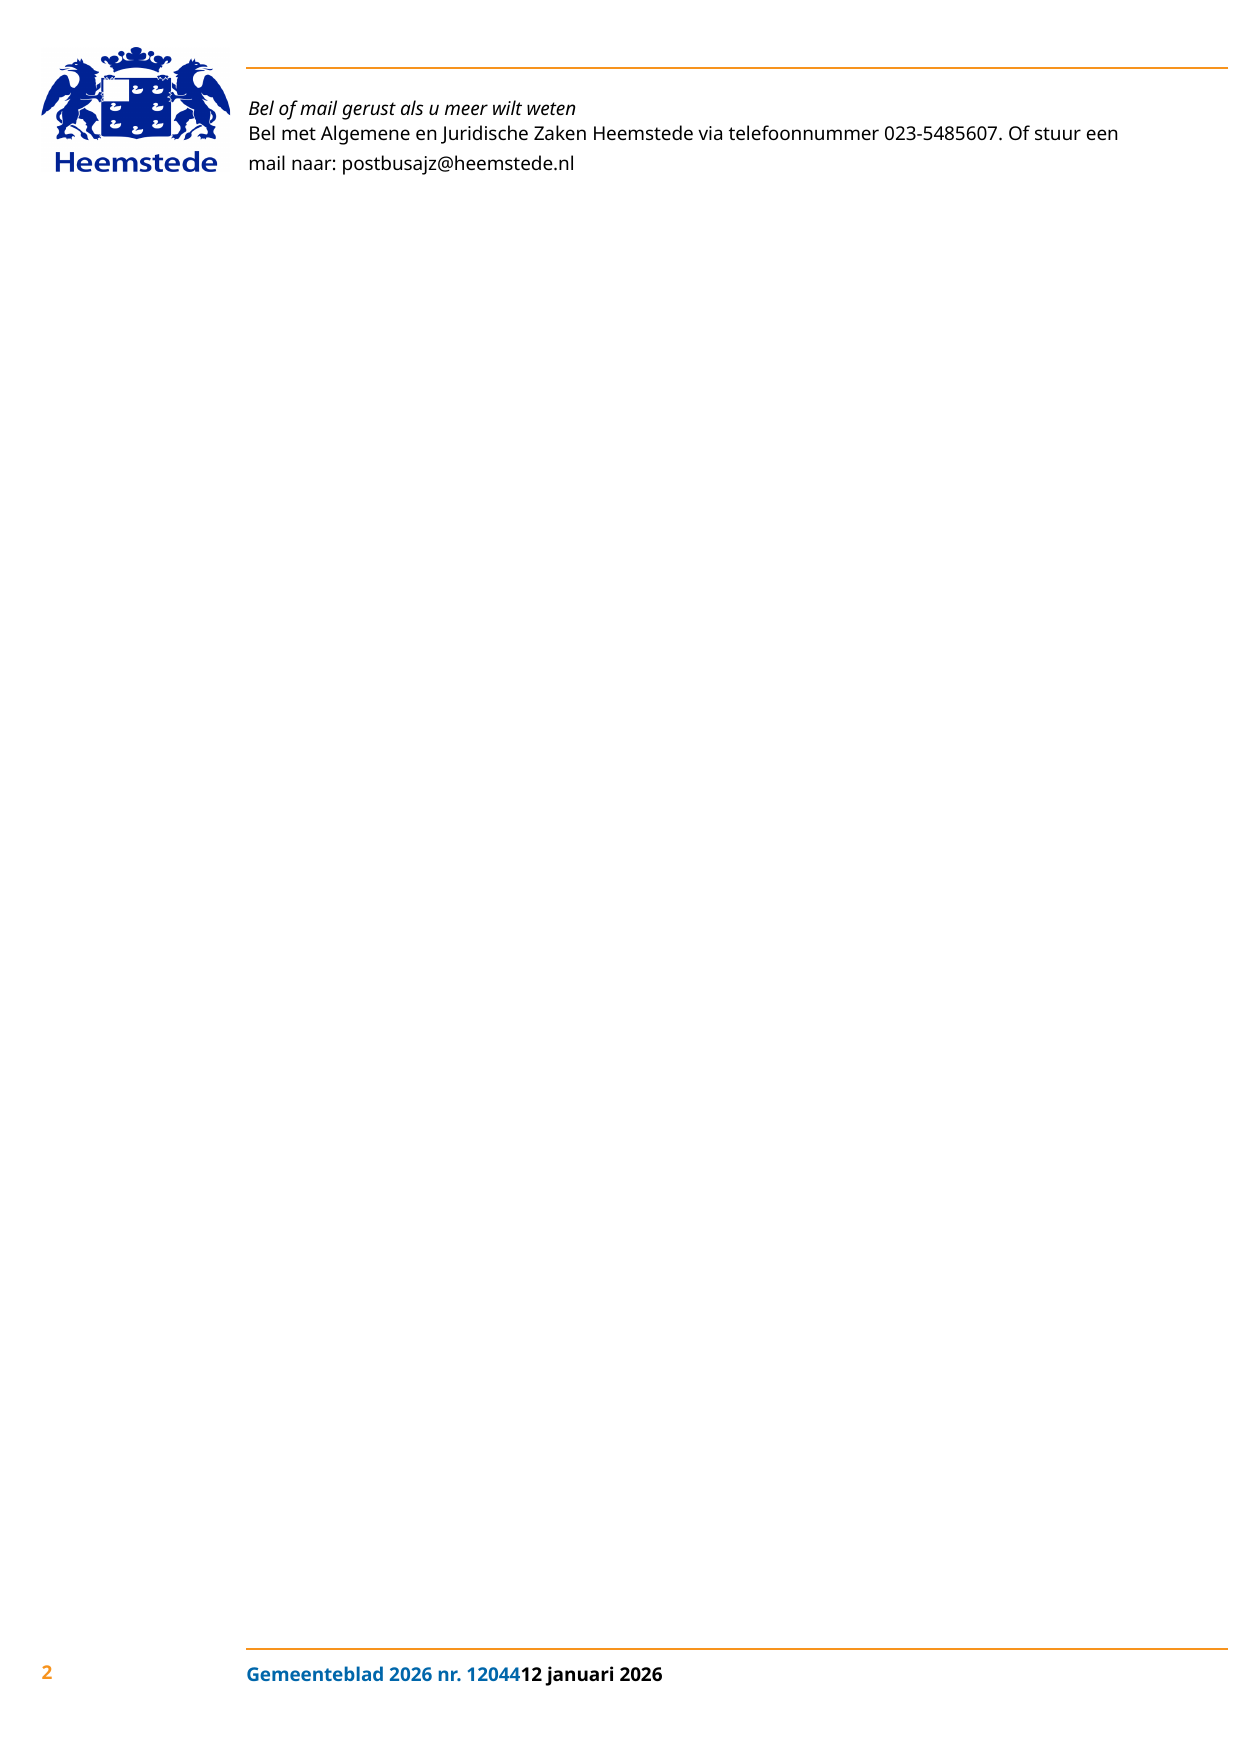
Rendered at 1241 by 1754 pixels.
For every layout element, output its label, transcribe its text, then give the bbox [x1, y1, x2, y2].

text Bel of mail gerust als u meer wilt weten [248, 95, 1152, 121]
text Bel met Algemene en Juridische Zaken Heemstede via telefoonnummer 023-5485607. Of stuur een mail naar: postbusajz@heemstede.nl [248, 121, 1152, 176]
picture [41, 47, 231, 172]
